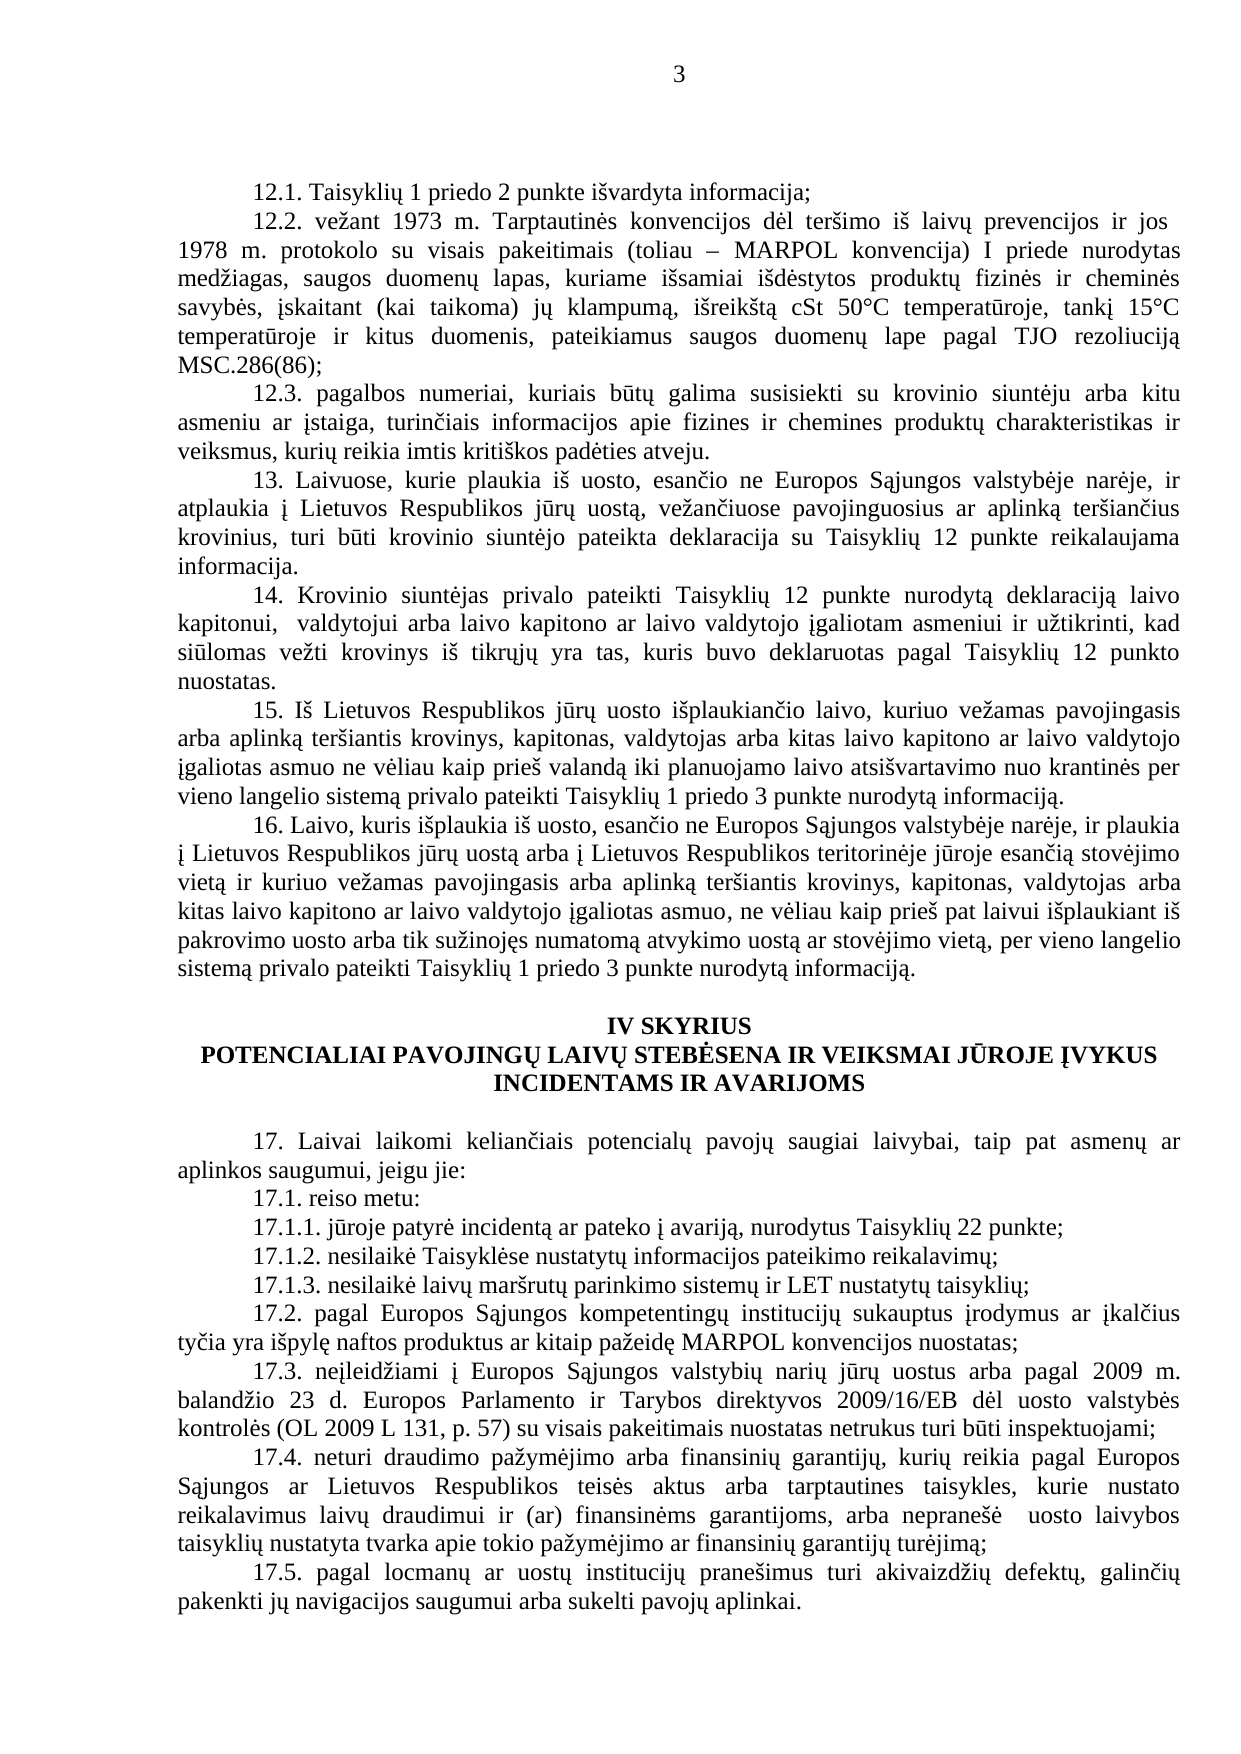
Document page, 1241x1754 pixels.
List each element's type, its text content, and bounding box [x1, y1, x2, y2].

text 17.1.1. jūroje patyrė incidentą ar pateko į avariją, nurodytus Taisyklių 22 punkte; [177, 1212, 1181, 1241]
text POTENCIALIAI Pavojingų LAIVŲ STEBĖSENA IR VEIKSMAI JŪROJE ĮVYKUS INCIDENTAMS IR AVARIJOMS [177, 1040, 1181, 1097]
text 17.1. reiso metu: [177, 1183, 1181, 1212]
text 13. Laivuose, kurie plaukia iš uosto, esančio ne Europos Sąjungos valstybėje narėje, ir atplaukia į Lietuvos Respublikos jūrų uostą, vežančiuose pavojinguosius ar aplinką teršiančius krovinius, turi būti krovinio siuntėjo pateikta deklaracija su Taisyklių 12 punkte reikalaujama informacija. [177, 465, 1181, 580]
text 17.4. neturi draudimo pažymėjimo arba finansinių garantijų, kurių reikia pagal Europos Sąjungos ar Lietuvos Respublikos teisės aktus arba tarptautines taisykles, kurie nustato reikalavimus laivų draudimui ir (ar) finansinėms garantijoms, arba nepranešė uosto laivybos taisyklių nustatyta tvarka apie tokio pažymėjimo ar finansinių garantijų turėjimą; [177, 1442, 1181, 1557]
text 17.1.3. nesilaikė laivų maršrutų parinkimo sistemų ir LET nustatytų taisyklių; [177, 1270, 1181, 1298]
text IV SKYRIUS [177, 1011, 1181, 1040]
text 12.2. vežant 1973 m. Tarptautinės konvencijos dėl teršimo iš laivų prevencijos ir jos 1978 m. protokolo su visais pakeitimais (toliau – MARPOL konvencija) I priede nurodytas medžiagas, saugos duomenų lapas, kuriame išsamiai išdėstytos produktų fizinės ir cheminės savybės, įskaitant (kai taikoma) jų klampumą, išreikštą cSt 50°C temperatūroje, tankį 15°C temperatūroje ir kitus duomenis, pateikiamus saugos duomenų lape pagal TJO rezoliuciją MSC.286(86); [177, 206, 1181, 378]
text 17. Laivai laikomi keliančiais potencialų pavojų saugiai laivybai, taip pat asmenų ar aplinkos saugumui, jeigu jie: [177, 1126, 1181, 1183]
text 17.1.2. nesilaikė Taisyklėse nustatytų informacijos pateikimo reikalavimų; [177, 1241, 1181, 1270]
text 12.3. pagalbos numeriai, kuriais būtų galima susisiekti su krovinio siuntėju arba kitu asmeniu ar įstaiga, turinčiais informacijos apie fizines ir chemines produktų charakteristikas ir veiksmus, kurių reikia imtis kritiškos padėties atveju. [177, 378, 1181, 465]
text 12.1. Taisyklių 1 priedo 2 punkte išvardyta informacija; [177, 177, 1181, 206]
text 16. Laivo, kuris išplaukia iš uosto, esančio ne Europos Sąjungos valstybėje narėje, ir plaukia į Lietuvos Respublikos jūrų uostą arba į Lietuvos Respublikos teritorinėje jūroje esančią stovėjimo vietą ir kuriuo vežamas pavojingasis arba aplinką teršiantis krovinys, kapitonas, valdytojas arba kitas laivo kapitono ar laivo valdytojo įgaliotas asmuo, ne vėliau kaip prieš pat laivui išplaukiant iš pakrovimo uosto arba tik sužinojęs numatomą atvykimo uostą ar stovėjimo vietą, per vieno langelio sistemą privalo pateikti Taisyklių 1 priedo 3 punkte nurodytą informaciją. [177, 810, 1181, 982]
text 15. Iš Lietuvos Respublikos jūrų uosto išplaukiančio laivo, kuriuo vežamas pavojingasis arba aplinką teršiantis krovinys, kapitonas, valdytojas arba kitas laivo kapitono ar laivo valdytojo įgaliotas asmuo ne vėliau kaip prieš valandą iki planuojamo laivo atsišvartavimo nuo krantinės per vieno langelio sistemą privalo pateikti Taisyklių 1 priedo 3 punkte nurodytą informaciją. [177, 695, 1181, 810]
text 14. Krovinio siuntėjas privalo pateikti Taisyklių 12 punkte nurodytą deklaraciją laivo kapitonui, valdytojui arba laivo kapitono ar laivo valdytojo įgaliotam asmeniui ir užtikrinti, kad siūlomas vežti krovinys iš tikrųjų yra tas, kuris buvo deklaruotas pagal Taisyklių 12 punkto nuostatas. [177, 580, 1181, 695]
text 17.2. pagal Europos Sąjungos kompetentingų institucijų sukauptus įrodymus ar įkalčius tyčia yra išpylę naftos produktus ar kitaip pažeidę MARPOL konvencijos nuostatas; [177, 1298, 1181, 1356]
text 17.5. pagal locmanų ar uostų institucijų pranešimus turi akivaizdžių defektų, galinčių pakenkti jų navigacijos saugumui arba sukelti pavojų aplinkai. [177, 1557, 1181, 1615]
text 17.3. neįleidžiami į Europos Sąjungos valstybių narių jūrų uostus arba pagal 2009 m. balandžio 23 d. Europos Parlamento ir Tarybos direktyvos 2009/16/EB dėl uosto valstybės kontrolės (OL 2009 L 131, p. 57) su visais pakeitimais nuostatas netrukus turi būti inspektuojami; [177, 1356, 1181, 1442]
